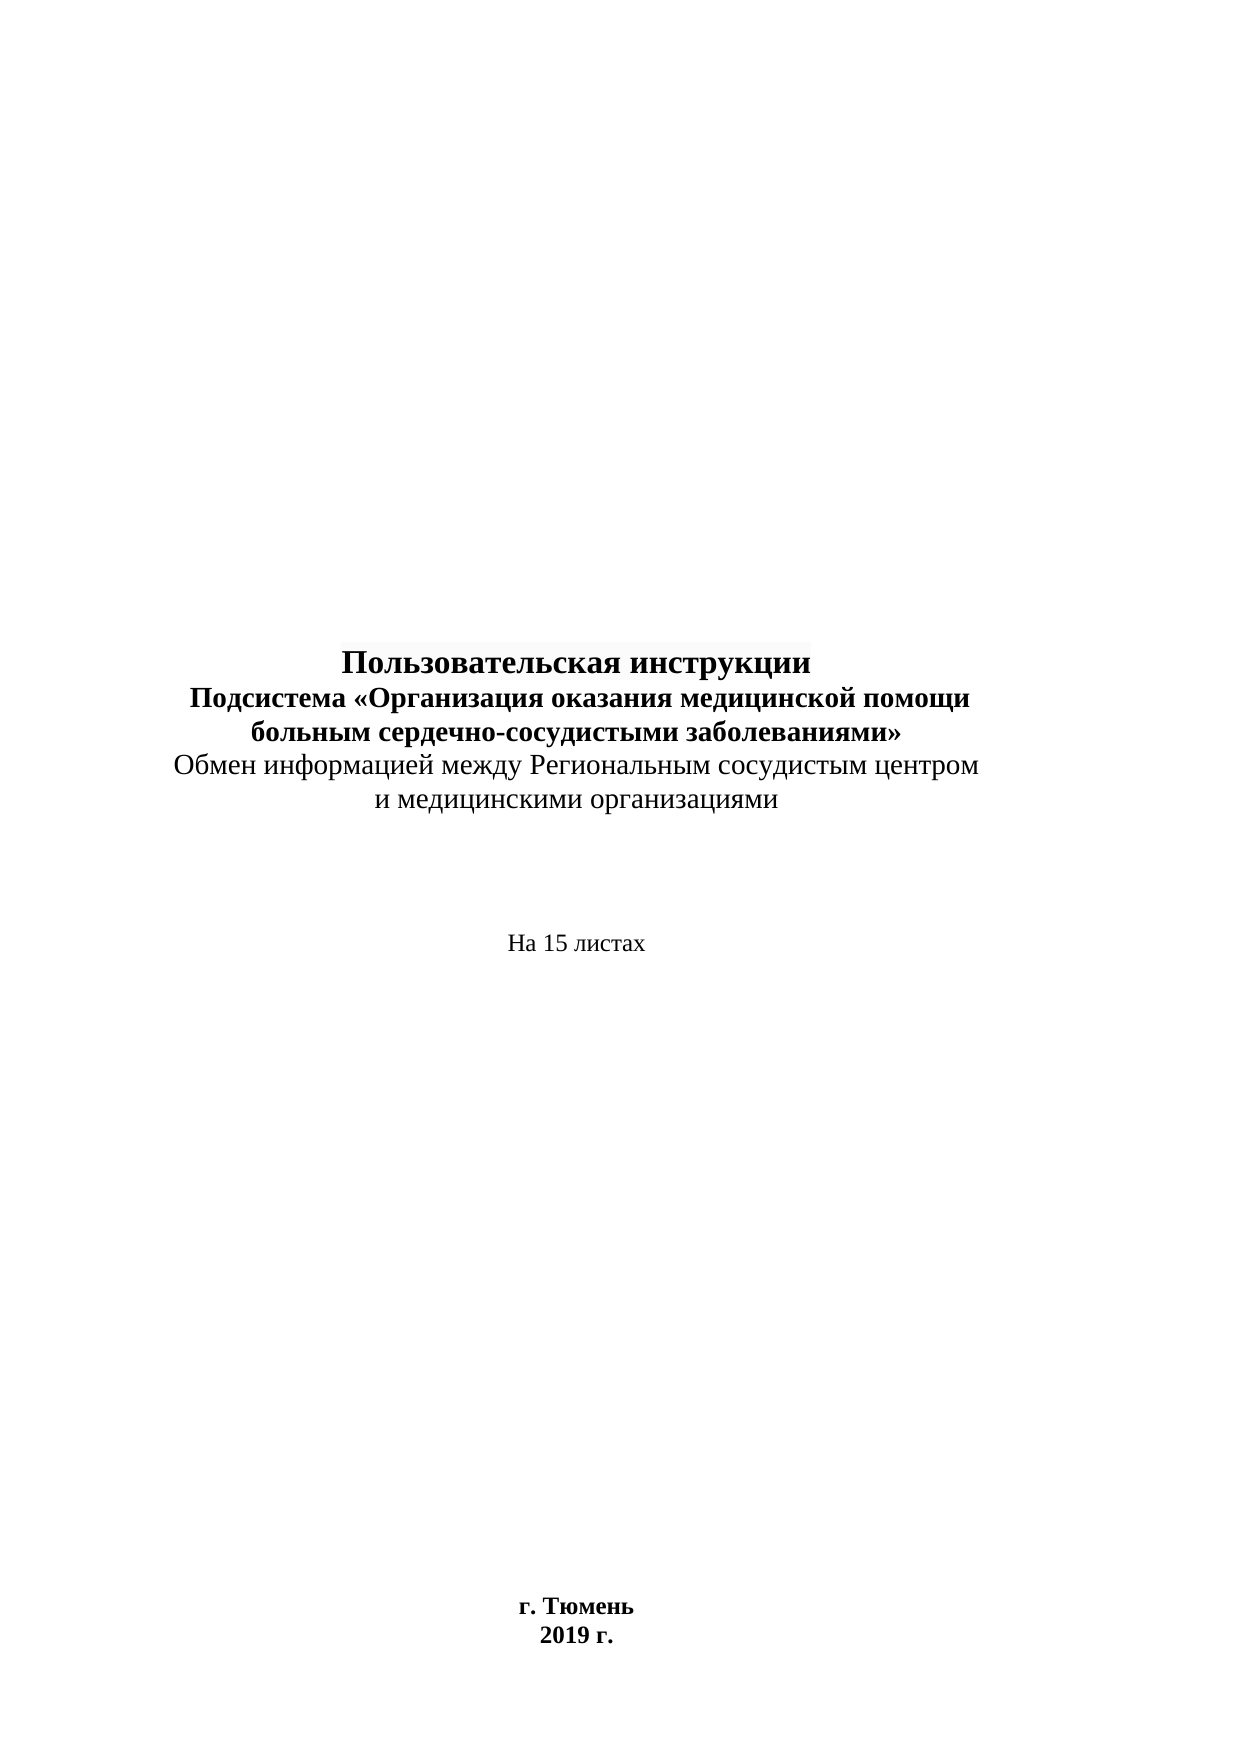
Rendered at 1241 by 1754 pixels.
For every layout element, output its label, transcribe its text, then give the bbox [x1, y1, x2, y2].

table_cell Пользовательская инструкции Подсистема «Организация оказания медицинской помощи больным сердечно-сосудистыми заболеваниями» Обмен информацией между Региональным сосудистым центром и медицинскими организациями [35, 636, 1147, 928]
table_cell г. Тюмень 2019 г. [35, 1591, 1147, 1649]
table_header [35, 75, 1147, 636]
table_cell На 15 листах [35, 929, 1147, 957]
table_cell [35, 957, 1147, 1591]
